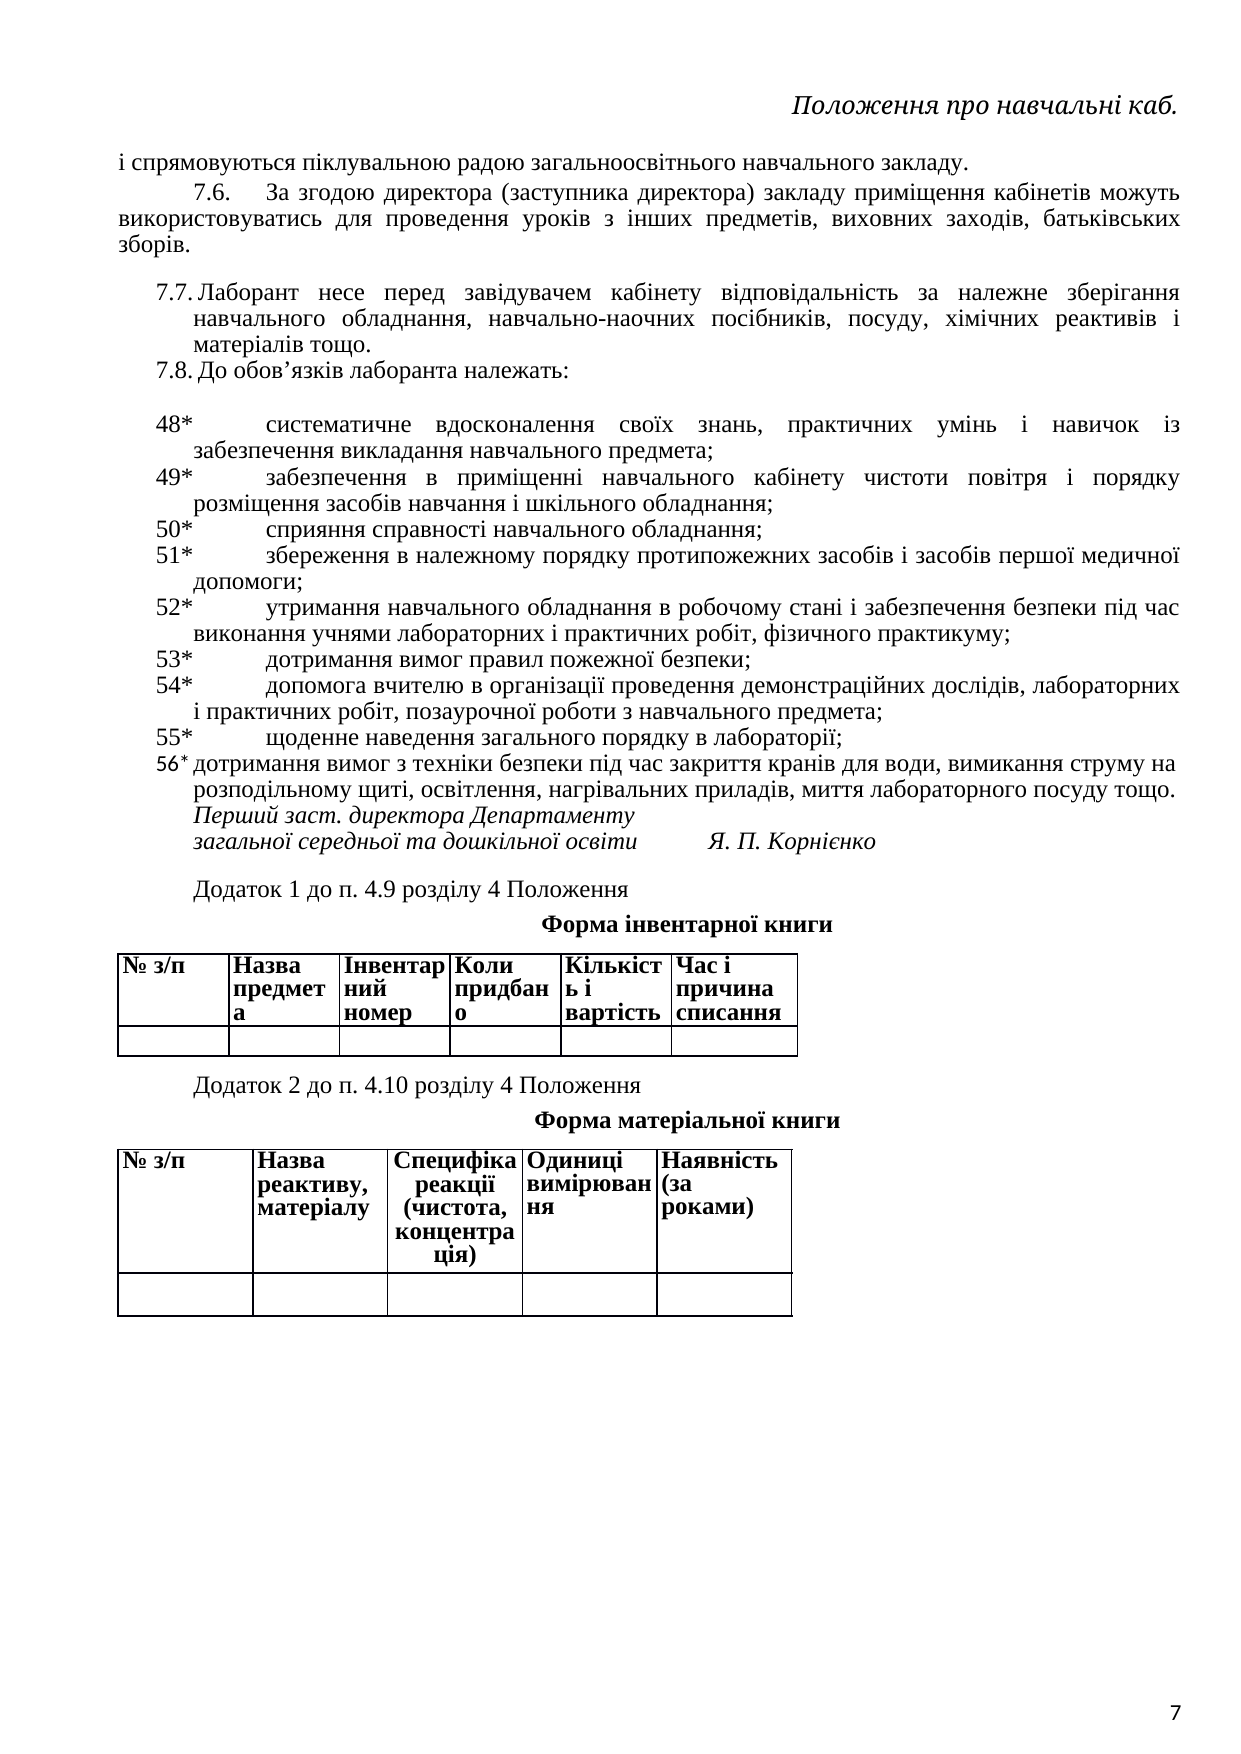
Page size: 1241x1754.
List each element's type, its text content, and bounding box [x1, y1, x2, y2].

list забезпечення в примiщеннi навчального кабiнету чистоти повiтря i порядку розмiщення засобiв навчання i шкiльного обладнання; [156, 464, 1181, 516]
text Додаток 2 до п. 4.10 роздiлу 4 Положення [118, 1070, 1181, 1099]
table_cell [672, 1027, 676, 1055]
table_cell [658, 1274, 791, 1315]
table_header № з/п [119, 1150, 252, 1272]
table_cell [793, 1027, 797, 1055]
text Форма iнвентарної книги [118, 909, 1181, 938]
list До обов’язкiв лаборанта належать: [156, 357, 1181, 383]
table_header Специфiка реакцiї (чистота, концентрацiя) [388, 1150, 522, 1272]
table_cell [254, 1274, 387, 1315]
list утримання навчального обладнання в робочому станi i забезпечення безпеки пiд час виконання учнями лабораторних i практичних робiт, фiзичного практикуму; [156, 594, 1181, 646]
table_header Наявнiсть (за роками) [658, 1150, 791, 1272]
table_cell [667, 1027, 671, 1055]
text загальної середньої та дошкiльної освiти Я. П. Корнiєнко [118, 829, 1181, 855]
table_cell [335, 1027, 339, 1055]
list Лаборант несе перед завiдувачем кабiнету вiдповiдальнiсть за належне зберiгання навчального обладнання, навчально-наочних посiбникiв, посуду, хiмiчних реактивiв i матерiалiв тощо. [156, 279, 1181, 357]
table_cell [523, 1274, 656, 1315]
list щоденне наведення загального порядку в лабораторiї; [156, 724, 1181, 751]
list дотримання вимог правил пожежної безпеки; [156, 646, 1181, 672]
table_header Одиницi вимiрювання [523, 1150, 656, 1272]
table_cell [388, 1274, 522, 1315]
text i спрямовуються пiклувальною радою загальноосвiтнього навчального закладу. [118, 149, 1181, 176]
text Форма матерiальної книги [118, 1105, 1181, 1134]
list збереження в належному порядку протипожежних засобiв i засобiв першої медичної допомоги; [156, 542, 1181, 594]
list систематичне вдосконалення своїх знань, практичних умiнь i навичок iз забезпечення викладання навчального предмета; [156, 412, 1181, 464]
list сприяння справностi навчального обладнання; [156, 516, 1181, 542]
table_cell [224, 1027, 228, 1055]
list дотримання вимог з технiки безпеки пiд час закриття кранiв для води, вимикання струму на розподiльному щитi, освiтлення, нагрiвальних приладiв, миття лабораторного посуду тощо. Перший заст. директора Департаменту [156, 751, 1181, 829]
table_cell [119, 1274, 252, 1315]
table_header № з/п [119, 955, 228, 1025]
text 7.6. За згодою директора (заступника директора) закладу примiщення кабiнетiв можуть використовуватись для проведення урокiв з iнших предметiв, виховних заходiв, батькiвських зборiв. [118, 180, 1181, 258]
text Додаток 1 до п. 4.9 роздiлу 4 Положення [118, 874, 1181, 903]
table_header Назва реактиву, матерiалу [254, 1150, 387, 1272]
list допомога вчителю в органiзацiї проведення демонстрацiйних дослiдiв, лабораторних i практичних робiт, позаурочної роботи з навчального предмета; [156, 672, 1181, 724]
table_header Назва предмета [335, 955, 339, 1025]
